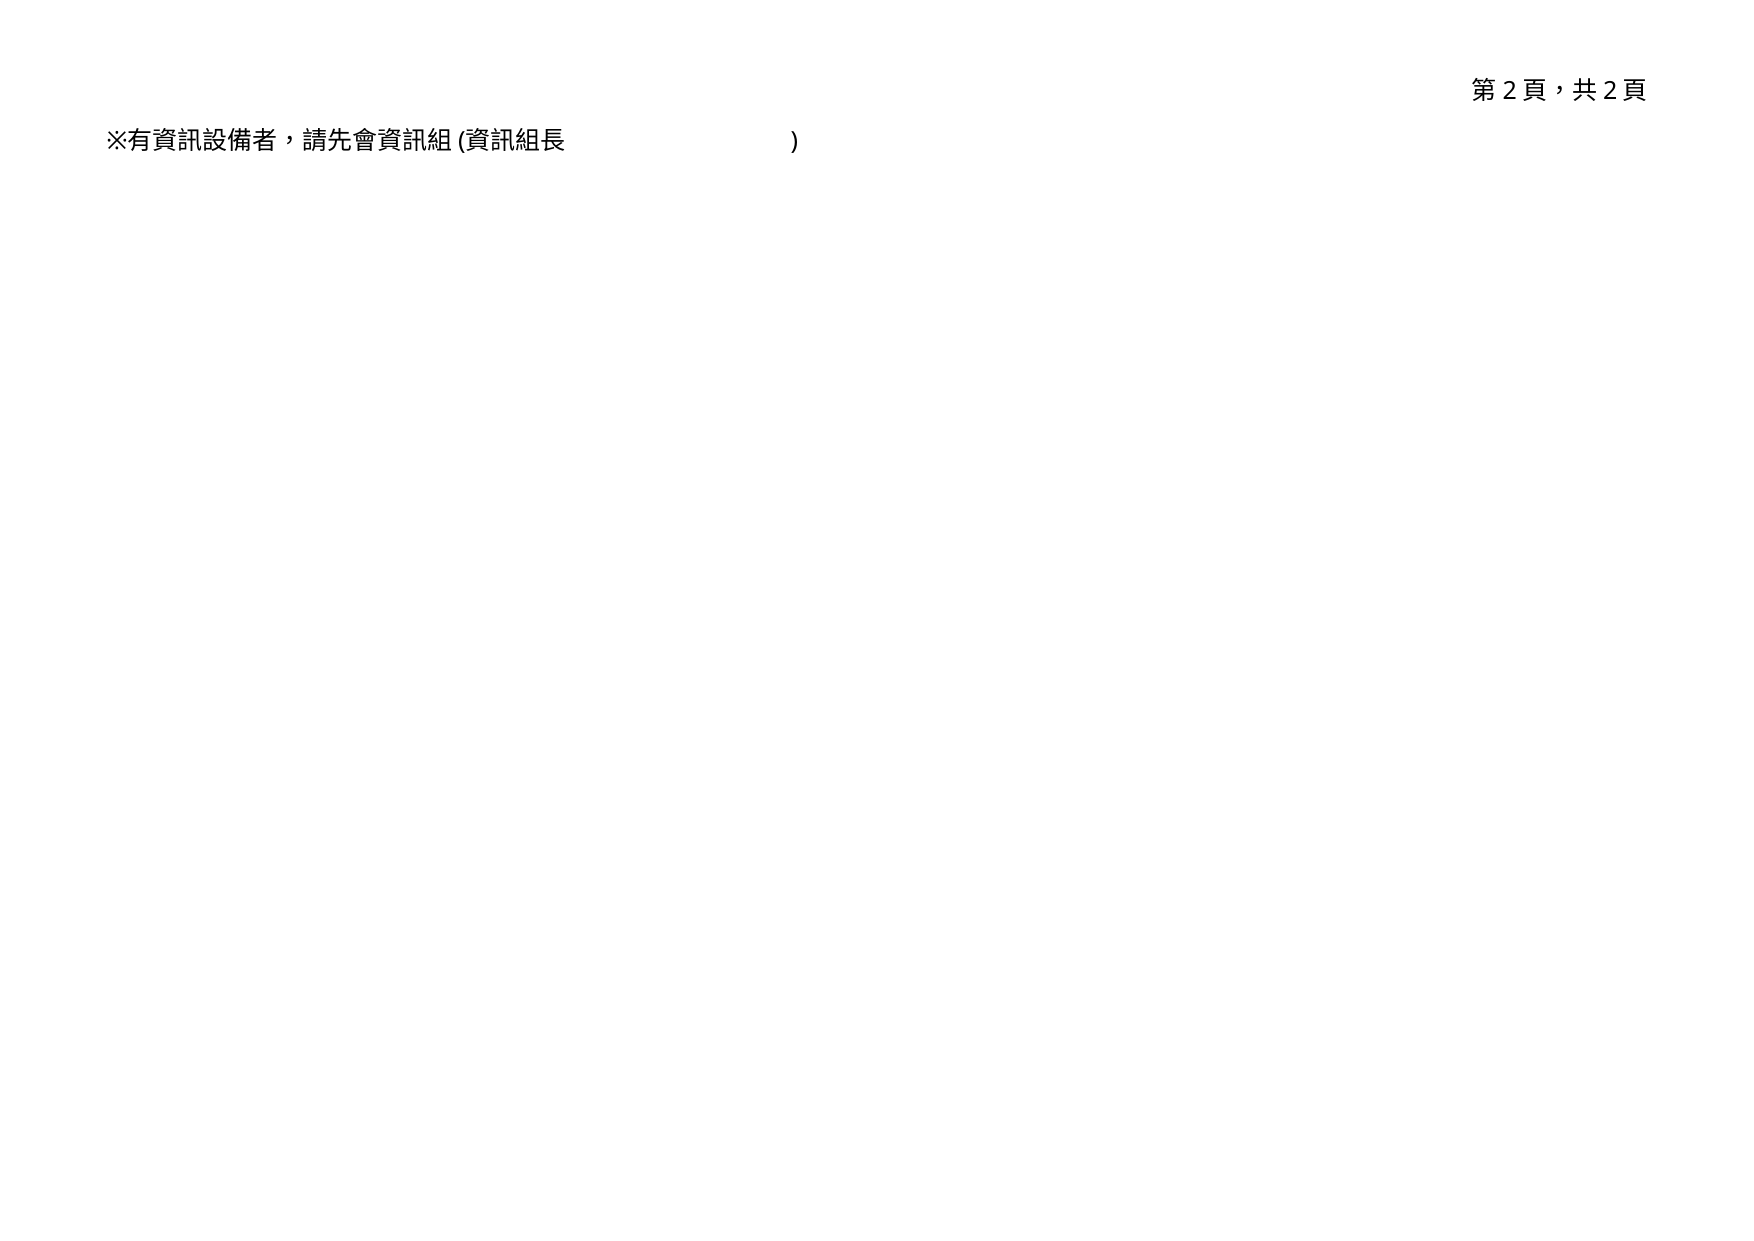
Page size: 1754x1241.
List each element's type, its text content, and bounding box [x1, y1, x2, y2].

text ※有資訊設備者，請先會資訊組 (資訊組長 ) [106, 120, 1648, 156]
